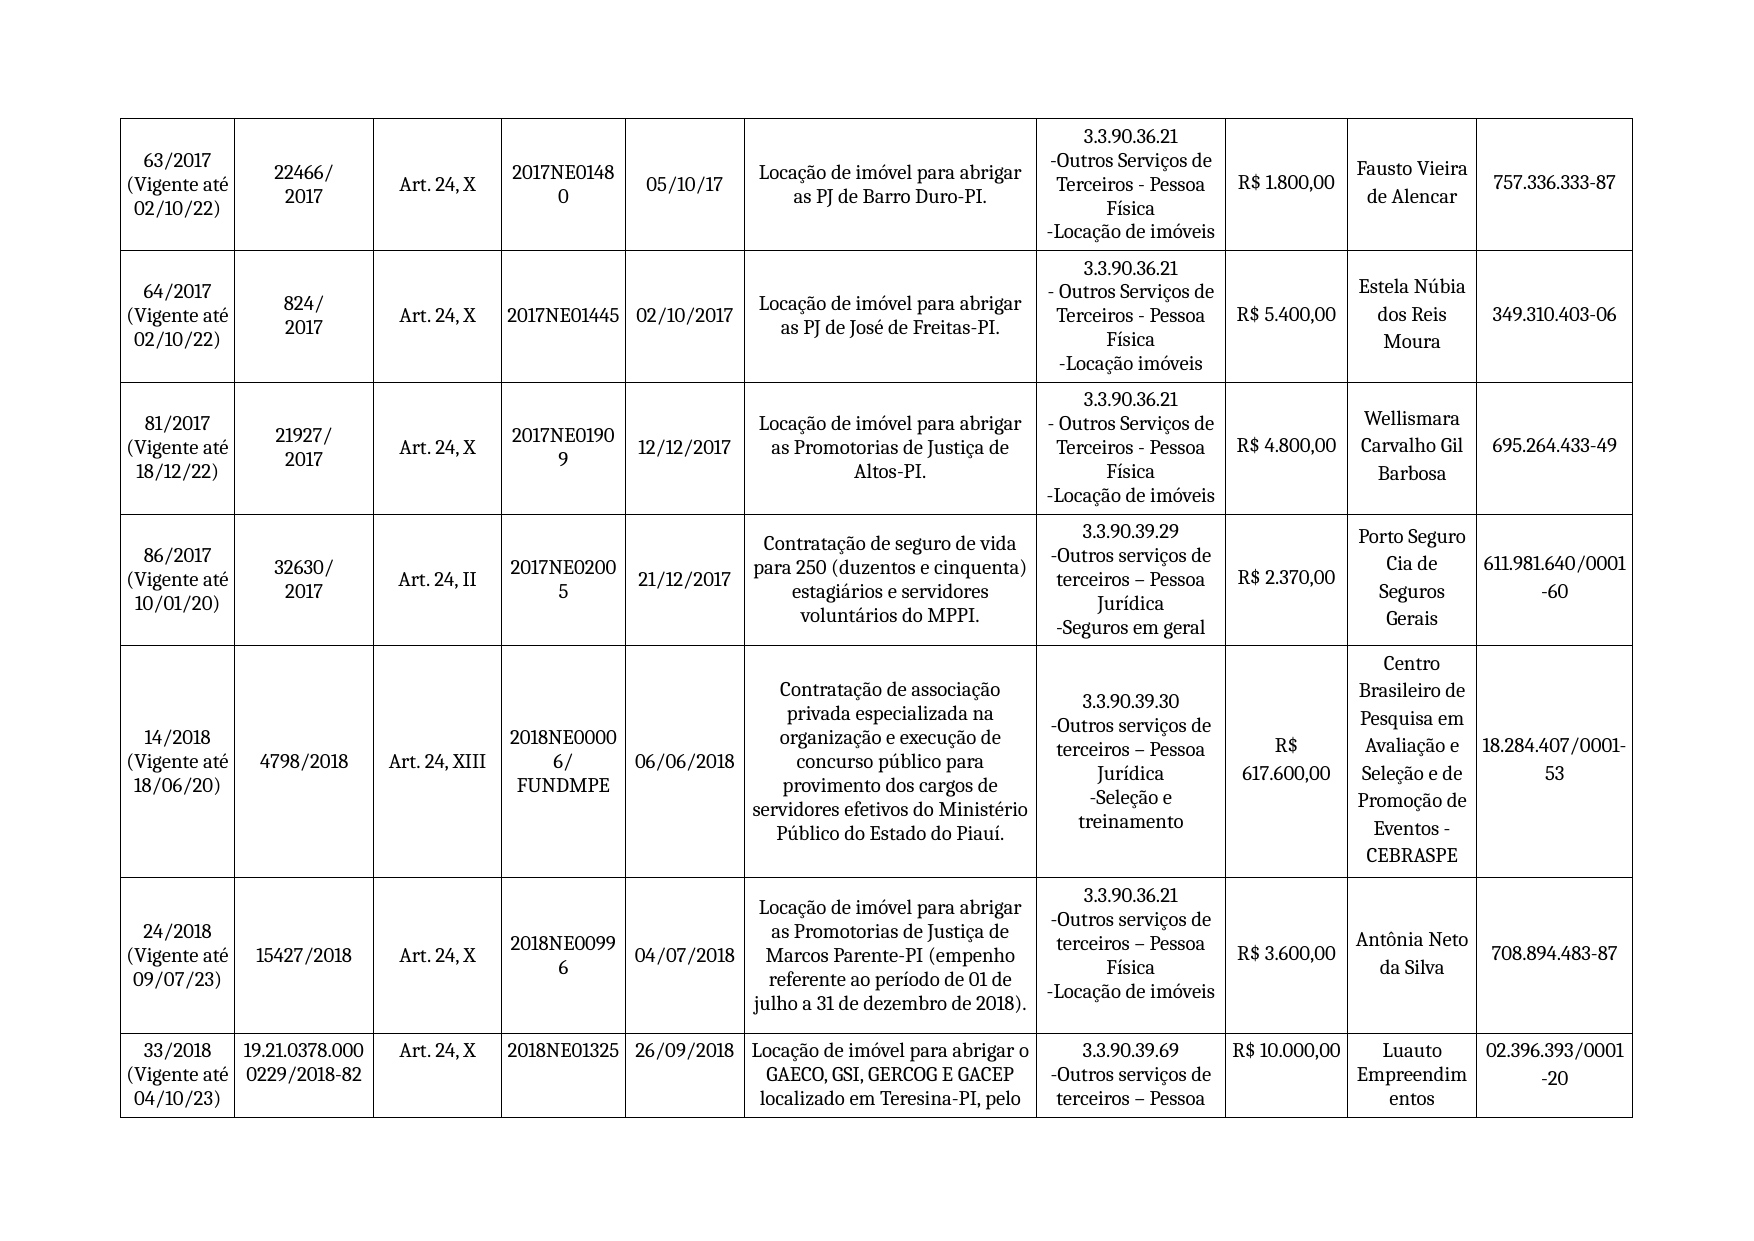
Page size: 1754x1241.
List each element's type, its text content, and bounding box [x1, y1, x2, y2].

table_cell R$ 1.800,00 [1226, 119, 1347, 250]
table_cell 708.894.483-87 [1477, 878, 1632, 1033]
table_cell 18.284.407/0001-53 [1477, 646, 1632, 877]
table_cell 349.310.403-06 [1477, 251, 1632, 382]
table_cell R$ 2.370,00 [1226, 515, 1347, 645]
table_cell 757.336.333-87 [1477, 119, 1632, 250]
table_cell Locação de imóvel para abrigar as Promotorias de Justiça de Marcos Parente-PI (empenho referente ao período de 01 de julho a 31 de dezembro de 2018). [745, 878, 1036, 1033]
table_cell R$ 617.600,00 [1226, 646, 1347, 877]
table_cell Art. 24, XIII [374, 646, 501, 877]
table_cell 86/2017 (Vigente até 10/01/20) [121, 515, 234, 645]
table_cell R$ 5.400,00 [1226, 251, 1347, 382]
table_cell Art. 24, X [374, 878, 501, 1033]
table_cell 24/2018 (Vigente até 09/07/23) [121, 878, 234, 1033]
table_cell Porto Seguro Cia de Seguros Gerais [1348, 515, 1476, 645]
table_cell Contratação de seguro de vida para 250 (duzentos e cinquenta) estagiários e servidores voluntários do MPPI. [745, 515, 1036, 645]
table_cell 21/12/2017 [626, 515, 744, 645]
table_cell Art. 24, X [374, 1034, 501, 1117]
table_cell 3.3.90.39.30 -Outros serviços de terceiros – Pessoa Jurídica -Seleção e treinamento [1037, 646, 1225, 877]
table_cell 3.3.90.36.21 -Outros Serviços de Terceiros - Pessoa Física -Locação de imóveis [1037, 119, 1225, 250]
table_cell 32630/ 2017 [235, 515, 373, 645]
table_cell Estela Núbia dos Reis Moura [1348, 251, 1476, 382]
table_cell 22466/ 2017 [235, 119, 373, 250]
table_cell 33/2018 (Vigente até 04/10/23) [121, 1034, 234, 1117]
table_cell Art. 24, X [374, 119, 501, 250]
table_cell 2018NE00996 [502, 878, 625, 1033]
table_cell Locação de imóvel para abrigar o GAECO, GSI, GERCOG E GACEP localizado em Teresina-PI, pelo [745, 1034, 1036, 1117]
table_cell Art. 24, II [374, 515, 501, 645]
table_cell 3.3.90.36.21 - Outros Serviços de Terceiros - Pessoa Física -Locação de imóveis [1037, 383, 1225, 513]
table_cell Art. 24, X [374, 383, 501, 513]
table_cell 81/2017 (Vigente até 18/12/22) [121, 383, 234, 513]
table_cell R$ 10.000,00 [1226, 1034, 1347, 1117]
table_cell Antônia Neto da Silva [1348, 878, 1476, 1033]
table_cell Locação de imóvel para abrigar as PJ de José de Freitas-PI. [745, 251, 1036, 382]
table_cell 2017NE01445 [502, 251, 625, 382]
table_cell Wellismara Carvalho Gil Barbosa [1348, 383, 1476, 513]
table_cell 2018NE00006/FUNDMPE [502, 646, 625, 877]
table_cell 21927/ 2017 [235, 383, 373, 513]
table_cell 3.3.90.39.29 -Outros serviços de terceiros – Pessoa Jurídica -Seguros em geral [1037, 515, 1225, 645]
table_cell 05/10/17 [626, 119, 744, 250]
table_cell 824/ 2017 [235, 251, 373, 382]
table_cell 2017NE01909 [502, 383, 625, 513]
table_cell R$ 3.600,00 [1226, 878, 1347, 1033]
table_cell 12/12/2017 [626, 383, 744, 513]
table_cell 3.3.90.36.21 - Outros Serviços de Terceiros - Pessoa Física -Locação imóveis [1037, 251, 1225, 382]
table_cell 26/09/2018 [626, 1034, 744, 1117]
table_cell 611.981.640/0001-60 [1477, 515, 1632, 645]
table_cell 06/06/2018 [626, 646, 744, 877]
table_cell R$ 4.800,00 [1226, 383, 1347, 513]
table_cell 2017NE02005 [502, 515, 625, 645]
table_cell 04/07/2018 [626, 878, 744, 1033]
table_cell 3.3.90.39.69 -Outros serviços de terceiros – Pessoa [1037, 1034, 1225, 1117]
table_cell 02/10/2017 [626, 251, 744, 382]
table_cell Locação de imóvel para abrigar as Promotorias de Justiça de Altos-PI. [745, 383, 1036, 513]
table_cell 2018NE01325 [502, 1034, 625, 1117]
table_cell 19.21.0378.0000229/2018-82 [235, 1034, 373, 1117]
table_cell 63/2017 (Vigente até 02/10/22) [121, 119, 234, 250]
table_cell 3.3.90.36.21 -Outros serviços de terceiros – Pessoa Física -Locação de imóveis [1037, 878, 1225, 1033]
table_cell Contratação de associação privada especializada na organização e execução de concurso público para provimento dos cargos de servidores efetivos do Ministério Público do Estado do Piauí. [745, 646, 1036, 877]
table_cell 64/2017 (Vigente até 02/10/22) [121, 251, 234, 382]
table_cell Locação de imóvel para abrigar as PJ de Barro Duro-PI. [745, 119, 1036, 250]
table_cell 695.264.433-49 [1477, 383, 1632, 513]
table_cell 15427/2018 [235, 878, 373, 1033]
table_cell 2017NE01480 [502, 119, 625, 250]
table_cell Centro Brasileiro de Pesquisa em Avaliação e Seleção e de Promoção de Eventos - CEBRASPE [1348, 646, 1476, 877]
table_cell 4798/2018 [235, 646, 373, 877]
table_cell 14/2018 (Vigente até 18/06/20) [121, 646, 234, 877]
table_cell Luauto Empreendimentos [1348, 1034, 1476, 1117]
table_cell Fausto Vieira de Alencar [1348, 119, 1476, 250]
table_cell 02.396.393/0001-20 [1477, 1034, 1632, 1117]
table_cell Art. 24, X [374, 251, 501, 382]
